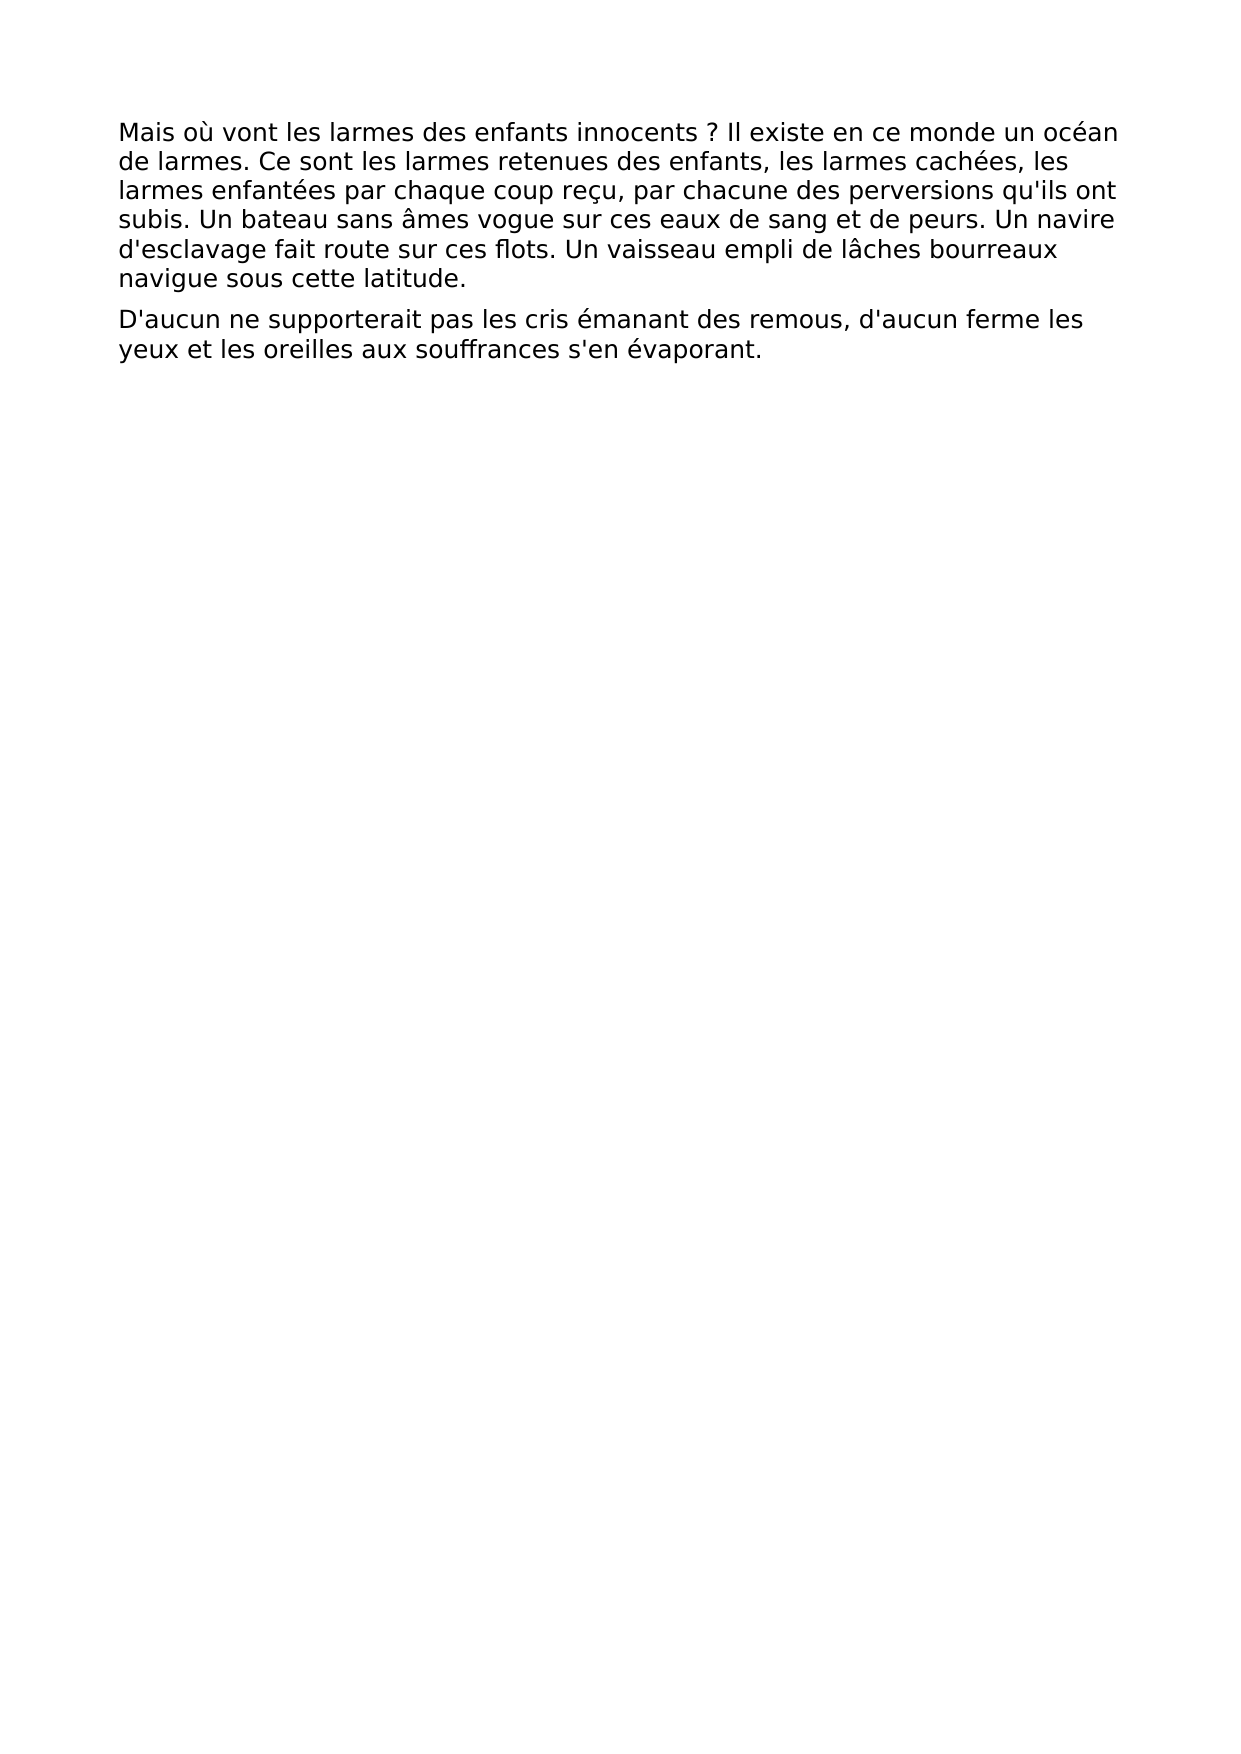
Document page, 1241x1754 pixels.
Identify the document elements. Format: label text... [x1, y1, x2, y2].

text Mais où vont les larmes des enfants innocents ? Il existe en ce monde un océan de larmes. Ce sont les larmes retenues des enfants, les larmes cachées, les larmes enfantées par chaque coup reçu, par chacune des perversions qu'ils ont subis. Un bateau sans âmes vogue sur ces eaux de sang et de peurs. Un navire d'esclavage fait route sur ces flots. Un vaisseau empli de lâches bourreaux navigue sous cette latitude. [118, 118, 1122, 293]
text D'aucun ne supporterait pas les cris émanant des remous, d'aucun ferme les yeux et les oreilles aux souffrances s'en évaporant. [118, 306, 1122, 364]
